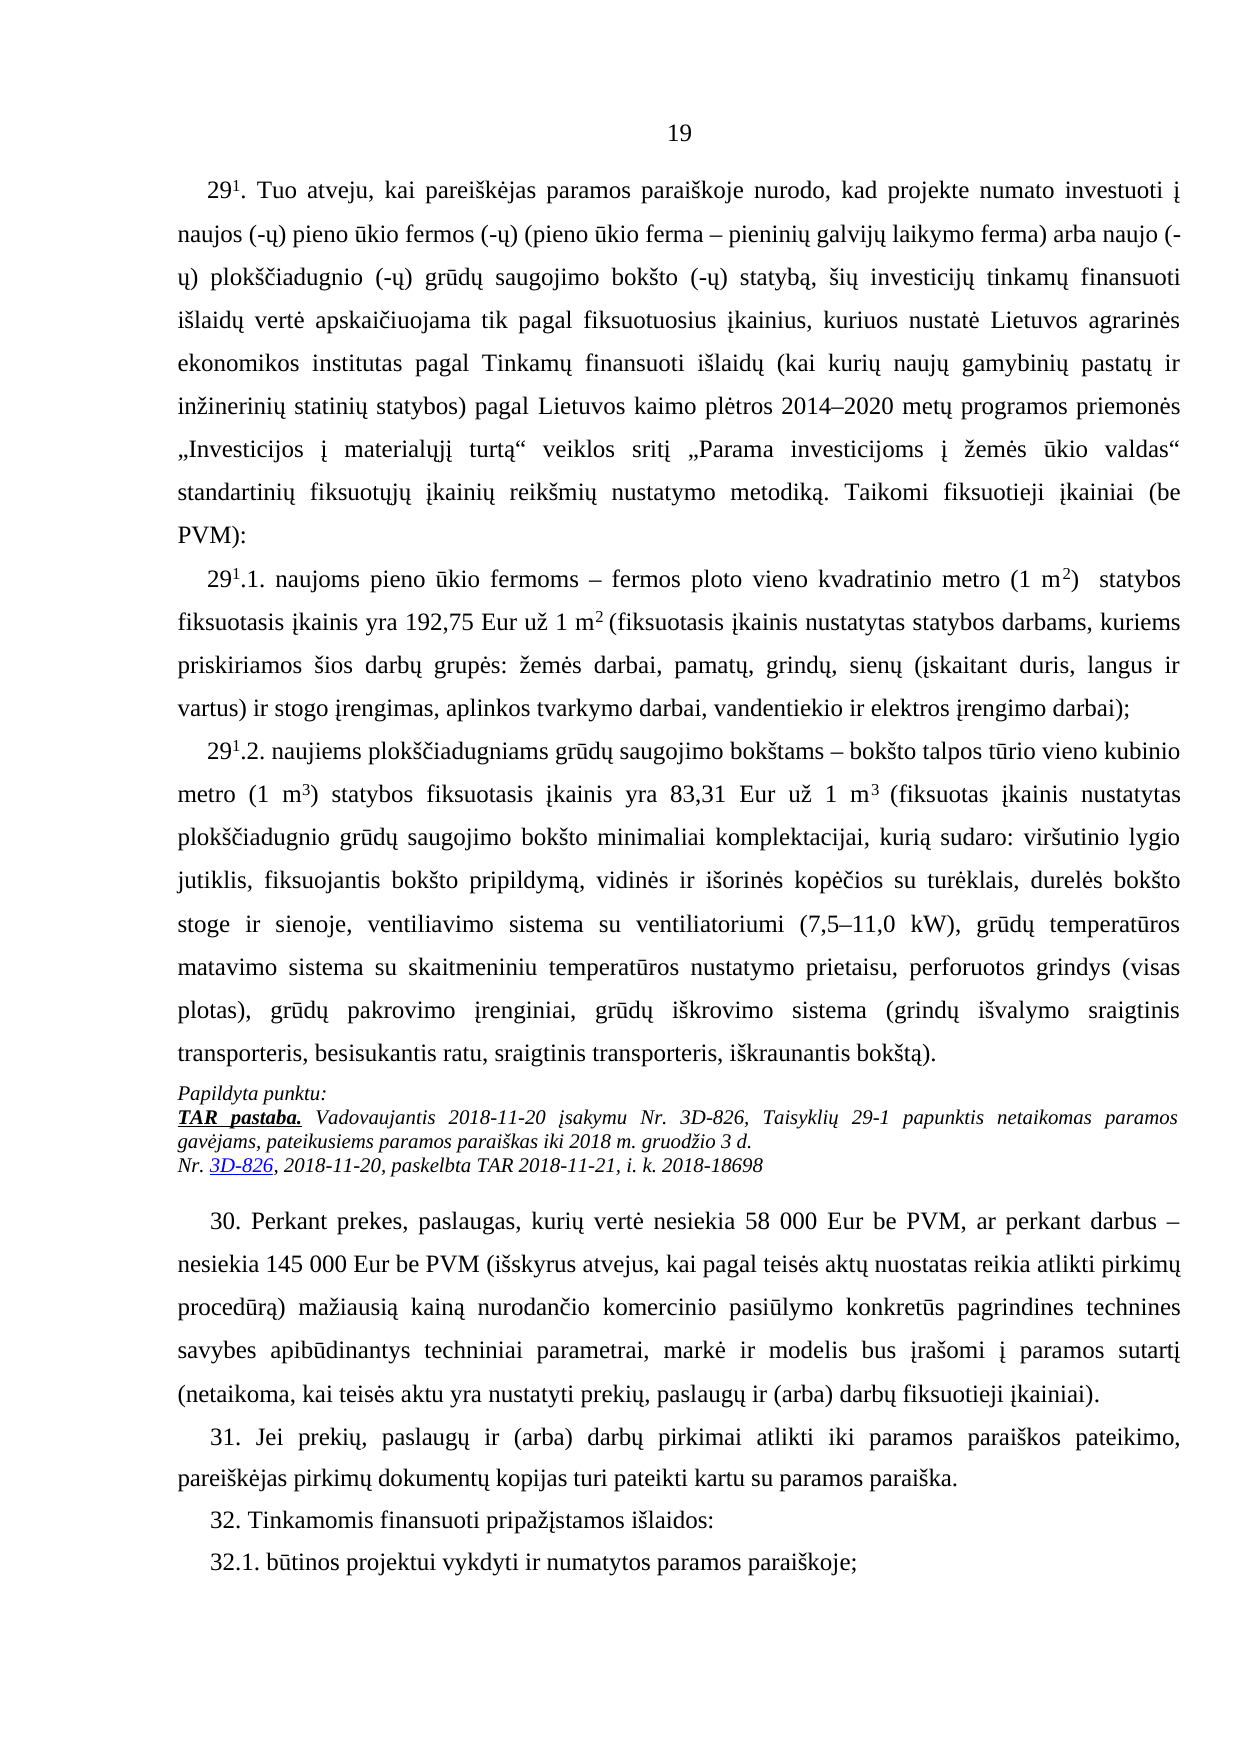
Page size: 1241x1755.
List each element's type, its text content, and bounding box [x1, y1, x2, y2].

text 291. Tuo atveju, kai pareiškėjas paramos paraiškoje nurodo, kad projekte numato investuoti į naujos (-ų) pieno ūkio fermos (-ų) (pieno ūkio ferma – pieninių galvijų laikymo ferma) arba naujo (-ų) plokščiadugnio (-ų) grūdų saugojimo bokšto (-ų) statybą, šių investicijų tinkamų finansuoti išlaidų vertė apskaičiuojama tik pagal fiksuotuosius įkainius, kuriuos nustatė Lietuvos agrarinės ekonomikos institutas pagal Tinkamų finansuoti išlaidų (kai kurių naujų gamybinių pastatų ir inžinerinių statinių statybos) pagal Lietuvos kaimo plėtros 2014–2020 metų programos priemonės „Investicijos į materialųjį turtą“ veiklos sritį „Parama investicijoms į žemės ūkio valdas“ standartinių fiksuotųjų įkainių reikšmių nustatymo metodiką. Taikomi fiksuotieji įkainiai (be PVM): [177, 176, 1181, 549]
text 30. Perkant prekes, paslaugas, kurių vertė nesiekia 58 000 Eur be PVM, ar perkant darbus – nesiekia 145 000 Eur be PVM (išskyrus atvejus, kai pagal teisės aktų nuostatas reikia atlikti pirkimų procedūrą) mažiausią kainą nurodančio komercinio pasiūlymo konkretūs pagrindines technines savybes apibūdinantys techniniai parametrai, markė ir modelis bus įrašomi į paramos sutartį (netaikoma, kai teisės aktu yra nustatyti prekių, paslaugų ir (arba) darbų fiksuotieji įkainiai). [177, 1206, 1181, 1407]
text 291.2. naujiems plokščiadugniams grūdų saugojimo bokštams – bokšto talpos tūrio vieno kubinio metro (1 m3) statybos fiksuotasis įkainis yra 83,31 Eur už 1 m3 (fiksuotas įkainis nustatytas plokščiadugnio grūdų saugojimo bokšto minimaliai komplektacijai, kurią sudaro: viršutinio lygio jutiklis, fiksuojantis bokšto pripildymą, vidinės ir išorinės kopėčios su turėklais, durelės bokšto stoge ir sienoje, ventiliavimo sistema su ventiliatoriumi (7,5–11,0 kW), grūdų temperatūros matavimo sistema su skaitmeniniu temperatūros nustatymo prietaisu, perforuotos grindys (visas plotas), grūdų pakrovimo įrenginiai, grūdų iškrovimo sistema (grindų išvalymo sraigtinis transporteris, besisukantis ratu, sraigtinis transporteris, iškraunantis bokštą). [177, 736, 1181, 1067]
text Papildyta punktu: [177, 1081, 1181, 1105]
text 291.1. naujoms pieno ūkio fermoms – fermos ploto vieno kvadratinio metro (1 m2) statybos fiksuotasis įkainis yra 192,75 Eur už 1 m2 (fiksuotasis įkainis nustatytas statybos darbams, kuriems priskiriamos šios darbų grupės: žemės darbai, pamatų, grindų, sienų (įskaitant duris, langus ir vartus) ir stogo įrengimas, aplinkos tvarkymo darbai, vandentiekio ir elektros įrengimo darbai); [177, 564, 1181, 722]
text 32.1. būtinos projektui vykdyti ir numatytos paramos paraiškoje; [177, 1547, 1181, 1576]
text TAR pastaba. Vadovaujantis 2018-11-20 įsakymu Nr. 3D-826, Taisyklių 29-1 papunktis netaikomas paramos gavėjams, pateikusiems paramos paraiškas iki 2018 m. gruodžio 3 d. [177, 1105, 1181, 1153]
text 32. Tinkamomis finansuoti pripažįstamos išlaidos: [177, 1505, 1181, 1534]
text 31. Jei prekių, paslaugų ir (arba) darbų pirkimai atlikti iki paramos paraiškos pateikimo, pareiškėjas pirkimų dokumentų kopijas turi pateikti kartu su paramos paraiška. [177, 1422, 1181, 1492]
text Nr. 3D-826, 2018-11-20, paskelbta TAR 2018-11-21, i. k. 2018-18698 [177, 1153, 1181, 1177]
